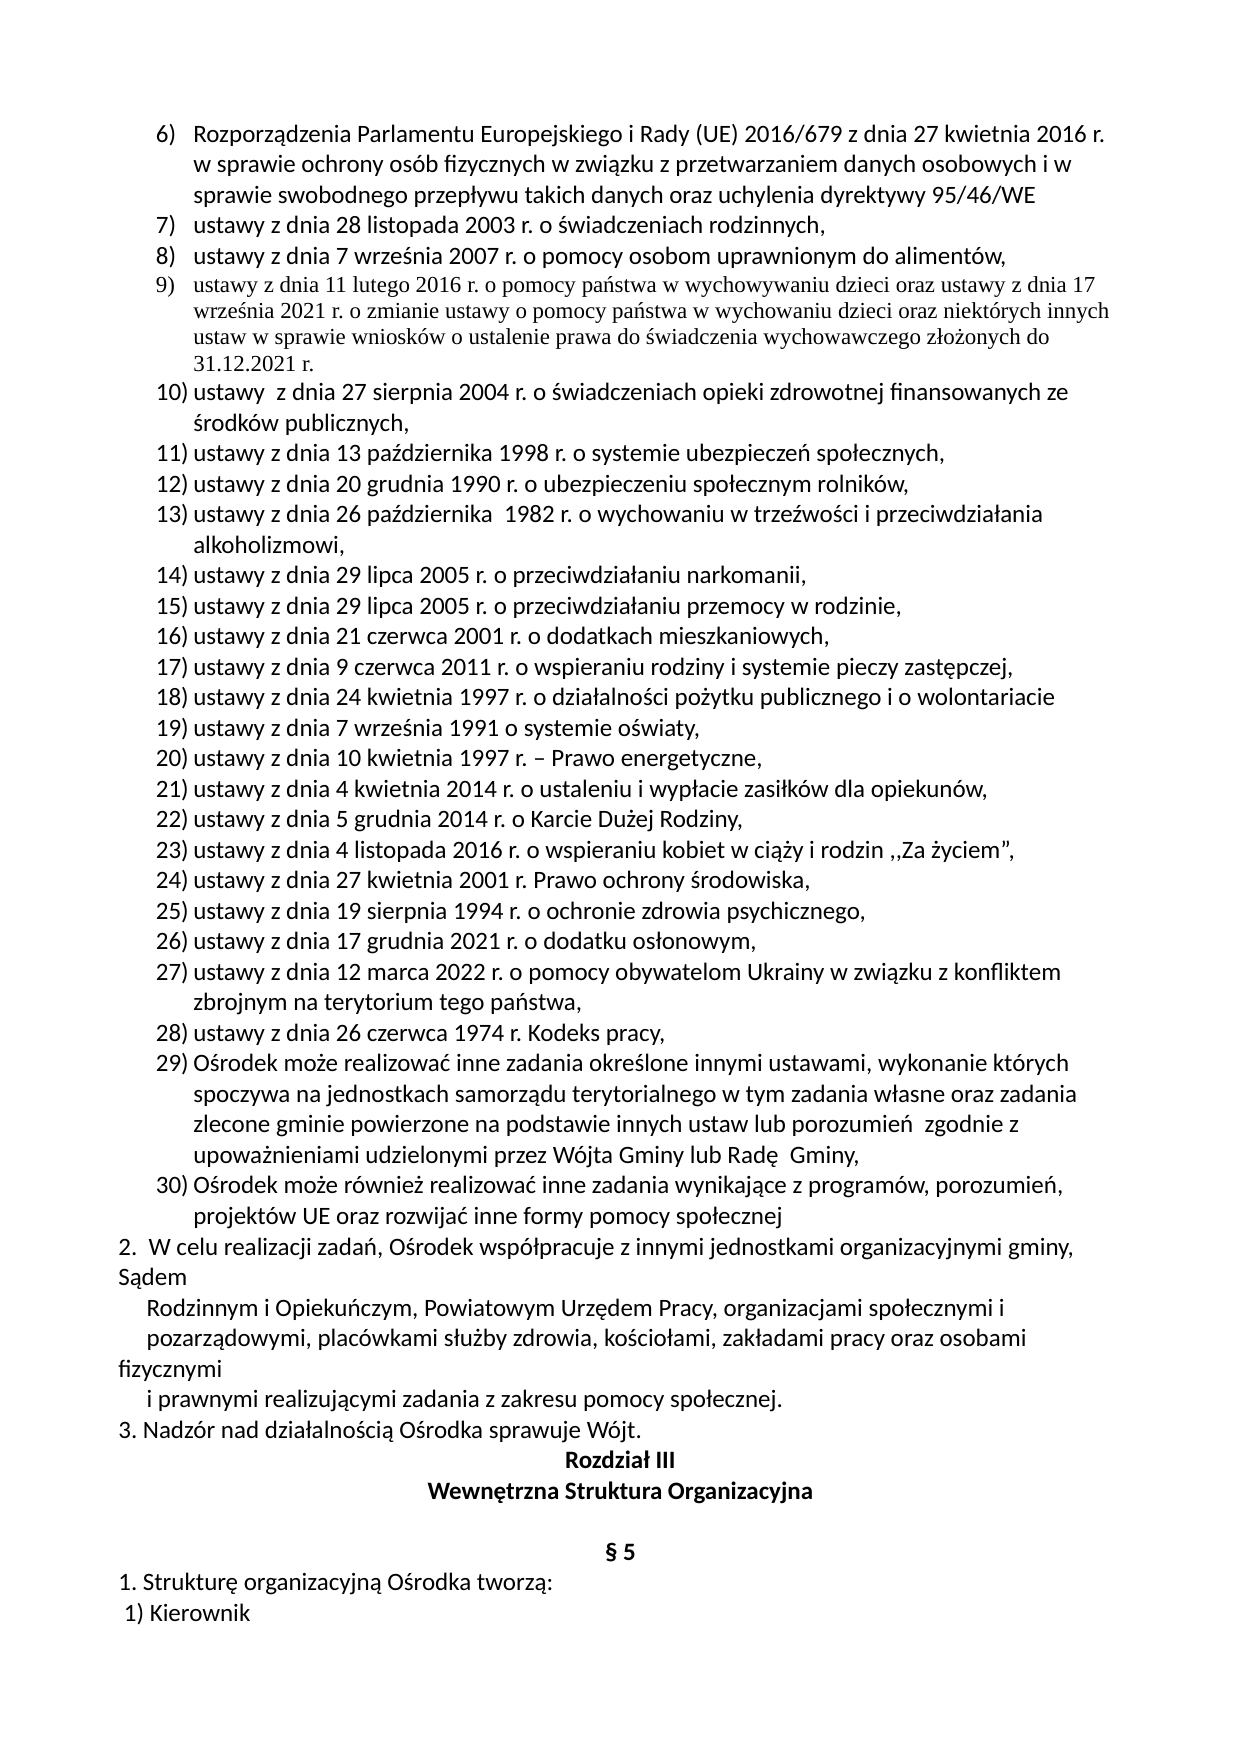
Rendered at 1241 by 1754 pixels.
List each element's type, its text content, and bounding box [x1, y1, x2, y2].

list ustawy z dnia 4 listopada 2016 r. o wspieraniu kobiet w ciąży i rodzin ,,Za życiem”, [156, 834, 1122, 864]
list ustawy z dnia 11 lutego 2016 r. o pomocy państwa w wychowywaniu dzieci oraz ustawy z dnia 17 września 2021 r. o zmianie ustawy o pomocy państwa w wychowaniu dzieci oraz niektórych innych ustaw w sprawie wniosków o ustalenie prawa do świadczenia wychowawczego złożonych do 31.12.2021 r. [156, 271, 1122, 376]
list ustawy z dnia 19 sierpnia 1994 r. o ochronie zdrowia psychicznego, [156, 895, 1122, 926]
text 1. Strukturę organizacyjną Ośrodka tworzą: 1) Kierownik [118, 1566, 1122, 1627]
list Ośrodek może realizować inne zadania określone innymi ustawami, wykonanie których spoczywa na jednostkach samorządu terytorialnego w tym zadania własne oraz zadania zlecone gminie powierzone na podstawie innych ustaw lub porozumień zgodnie z upoważnieniami udzielonymi przez Wójta Gminy lub Radę Gminy, [156, 1048, 1122, 1170]
list Rozporządzenia Parlamentu Europejskiego i Rady (UE) 2016/679 z dnia 27 kwietnia 2016 r. w sprawie ochrony osób fizycznych w związku z przetwarzaniem danych osobowych i w sprawie swobodnego przepływu takich danych oraz uchylenia dyrektywy 95/46/WE [156, 118, 1122, 210]
text Rozdział III Wewnętrzna Struktura Organizacyjna [118, 1444, 1122, 1536]
list ustawy z dnia 10 kwietnia 1997 r. – Prawo energetyczne, [156, 742, 1122, 773]
list ustawy z dnia 27 sierpnia 2004 r. o świadczeniach opieki zdrowotnej finansowanych ze środków publicznych, [156, 376, 1122, 437]
text pozarządowymi, placówkami służby zdrowia, kościołami, zakładami pracy oraz osobami fizycznymi [118, 1322, 1122, 1383]
list ustawy z dnia 28 listopada 2003 r. o świadczeniach rodzinnych, [156, 210, 1122, 240]
text 2. W celu realizacji zadań, Ośrodek współpracuje z innymi jednostkami organizacyjnymi gminy, Sądem [118, 1231, 1122, 1292]
list ustawy z dnia 12 marca 2022 r. o pomocy obywatelom Ukrainy w związku z konfliktem zbrojnym na terytorium tego państwa, [156, 956, 1122, 1017]
list ustawy z dnia 24 kwietnia 1997 r. o działalności pożytku publicznego i o wolontariacie [156, 681, 1122, 712]
list ustawy z dnia 5 grudnia 2014 r. o Karcie Dużej Rodziny, [156, 803, 1122, 834]
list ustawy z dnia 27 kwietnia 2001 r. Prawo ochrony środowiska, [156, 864, 1122, 895]
list Ośrodek może również realizować inne zadania wynikające z programów, porozumień, projektów UE oraz rozwijać inne formy pomocy społecznej [156, 1170, 1122, 1231]
list ustawy z dnia 29 lipca 2005 r. o przeciwdziałaniu przemocy w rodzinie, [156, 590, 1122, 620]
list ustawy z dnia 7 września 2007 r. o pomocy osobom uprawnionym do alimentów, [156, 240, 1122, 271]
list ustawy z dnia 4 kwietnia 2014 r. o ustaleniu i wypłacie zasiłków dla opiekunów, [156, 773, 1122, 803]
list ustawy z dnia 26 października 1982 r. o wychowaniu w trzeźwości i przeciwdziałania alkoholizmowi, [156, 498, 1122, 559]
list ustawy z dnia 9 czerwca 2011 r. o wspieraniu rodziny i systemie pieczy zastępczej, [156, 651, 1122, 681]
list ustawy z dnia 29 lipca 2005 r. o przeciwdziałaniu narkomanii, [156, 559, 1122, 590]
text Rodzinnym i Opiekuńczym, Powiatowym Urzędem Pracy, organizacjami społecznymi i [118, 1292, 1122, 1322]
list ustawy z dnia 26 czerwca 1974 r. Kodeks pracy, [156, 1017, 1122, 1048]
list ustawy z dnia 20 grudnia 1990 r. o ubezpieczeniu społecznym rolników, [156, 468, 1122, 498]
list ustawy z dnia 17 grudnia 2021 r. o dodatku osłonowym, [156, 926, 1122, 956]
list ustawy z dnia 7 września 1991 o systemie oświaty, [156, 712, 1122, 742]
list ustawy z dnia 13 października 1998 r. o systemie ubezpieczeń społecznych, [156, 437, 1122, 468]
text 3. Nadzór nad działalnością Ośrodka sprawuje Wójt. [118, 1414, 1122, 1444]
text § 5 [118, 1536, 1122, 1566]
text i prawnymi realizującymi zadania z zakresu pomocy społecznej. [118, 1383, 1122, 1414]
list ustawy z dnia 21 czerwca 2001 r. o dodatkach mieszkaniowych, [156, 620, 1122, 651]
